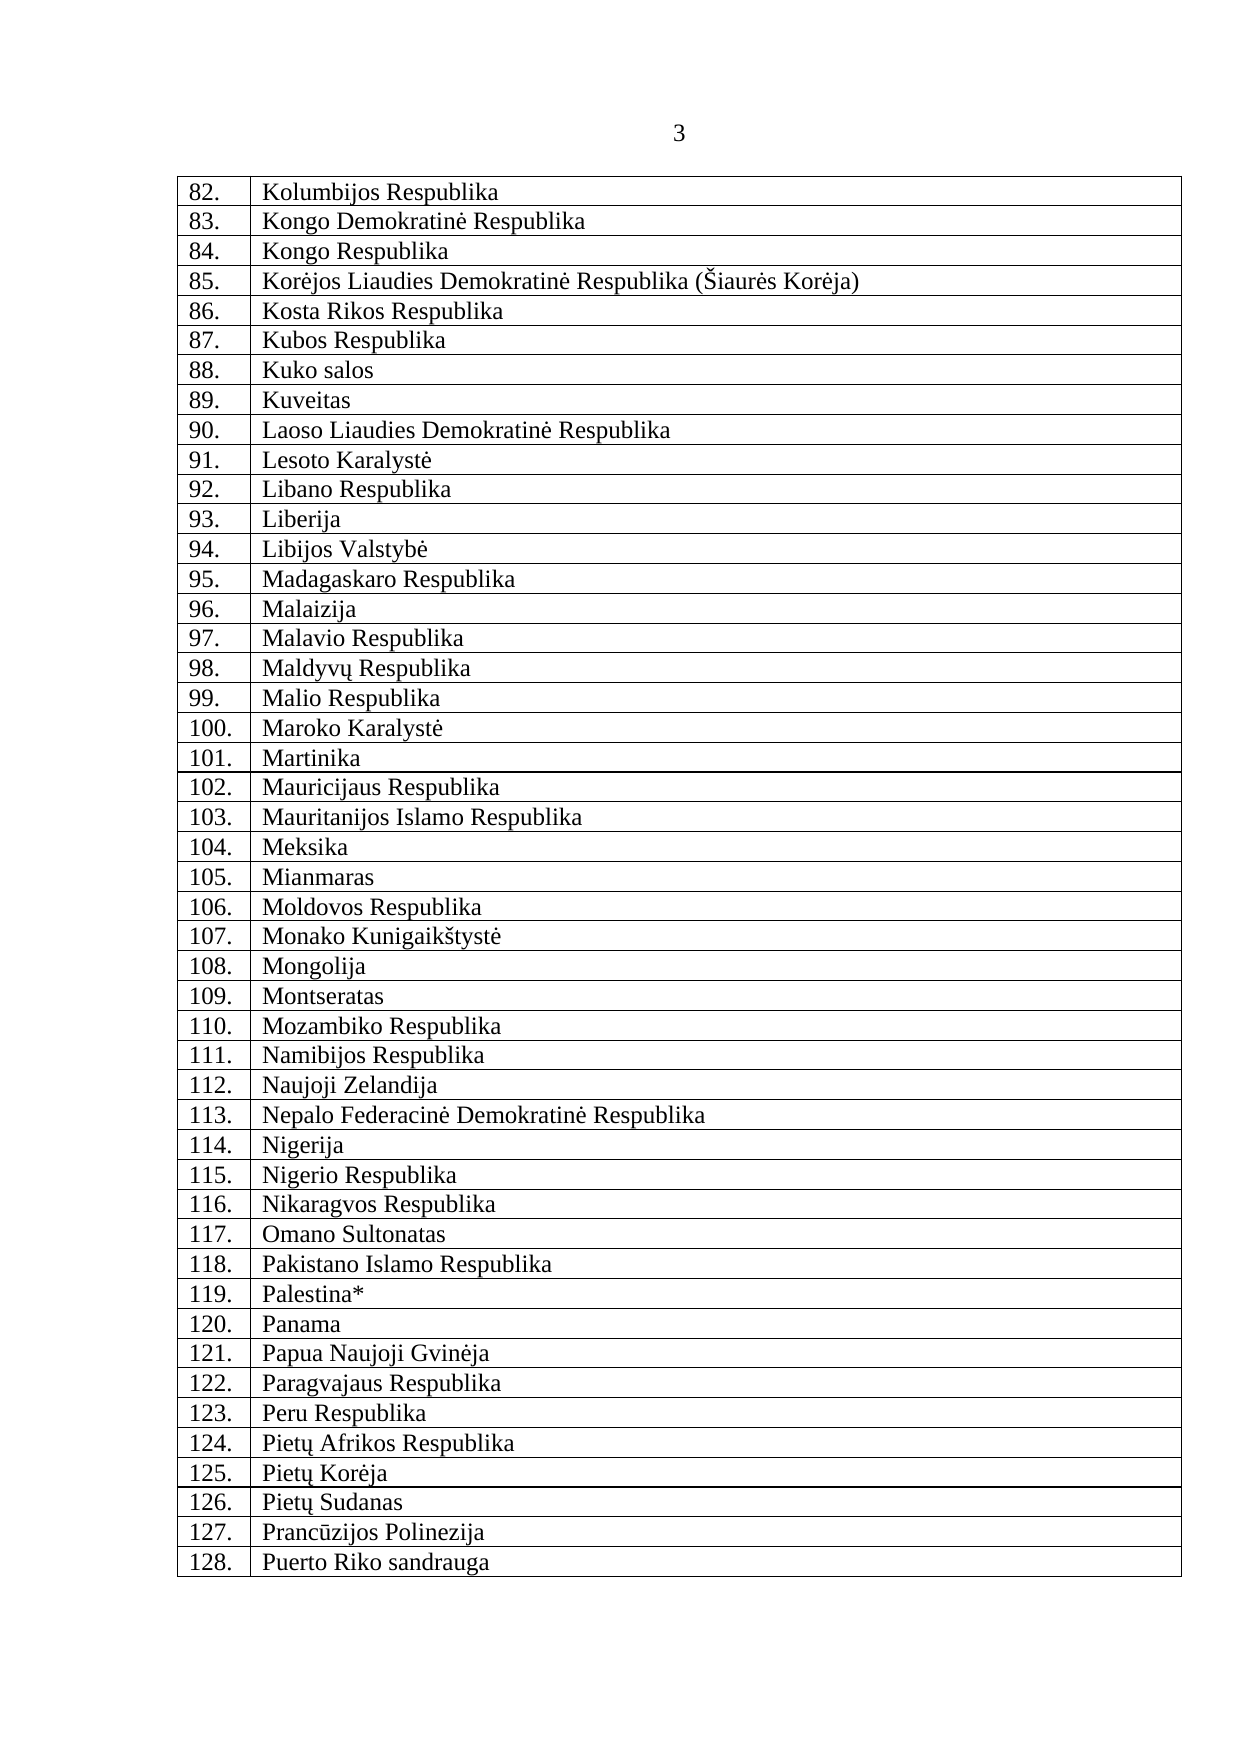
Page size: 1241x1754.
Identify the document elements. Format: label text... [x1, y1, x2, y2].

table_cell 119. [178, 1279, 250, 1308]
table_cell 112. [178, 1070, 250, 1099]
table_cell Libano Respublika [251, 475, 1181, 503]
table_cell Pietų Korėja [251, 1458, 1181, 1486]
table_cell Nigerija [251, 1130, 1181, 1159]
table_cell Moldovos Respublika [251, 892, 1181, 920]
table_cell Maldyvų Respublika [251, 653, 1181, 682]
table_cell 86. [178, 296, 250, 324]
table_cell 87. [178, 326, 250, 354]
table_cell 113. [178, 1100, 250, 1129]
table_cell 83. [178, 206, 250, 235]
table_cell Paragvajaus Respublika [251, 1368, 1181, 1397]
table_cell 127. [178, 1517, 250, 1546]
table_cell Liberija [251, 504, 1181, 533]
table_cell Montseratas [251, 981, 1181, 1010]
table_cell Omano Sultonatas [251, 1219, 1181, 1248]
table_cell Lesoto Karalystė [251, 445, 1181, 473]
table_cell 110. [178, 1011, 250, 1039]
table_cell 90. [178, 415, 250, 444]
table_cell Maroko Karalystė [251, 713, 1181, 742]
table_cell 101. [178, 743, 250, 771]
table_cell Malavio Respublika [251, 624, 1181, 652]
table_cell Namibijos Respublika [251, 1041, 1181, 1069]
table_cell Kolumbijos Respublika [251, 177, 1181, 205]
table_cell Palestina* [251, 1279, 1181, 1308]
table_cell 105. [178, 862, 250, 891]
table_cell 125. [178, 1458, 250, 1486]
table_cell Libijos Valstybė [251, 534, 1181, 563]
table_cell Nikaragvos Respublika [251, 1190, 1181, 1218]
table_cell Papua Naujoji Gvinėja [251, 1339, 1181, 1367]
table_cell 108. [178, 951, 250, 980]
table_cell Malio Respublika [251, 683, 1181, 712]
table_cell Mongolija [251, 951, 1181, 980]
table_cell 88. [178, 355, 250, 384]
table_cell 111. [178, 1041, 250, 1069]
table_cell Kubos Respublika [251, 326, 1181, 354]
table_cell 121. [178, 1339, 250, 1367]
table_cell 122. [178, 1368, 250, 1397]
table_cell Mauritanijos Islamo Respublika [251, 802, 1181, 831]
table_cell 126. [178, 1488, 250, 1516]
table_cell 100. [178, 713, 250, 742]
table_cell Monako Kunigaikštystė [251, 921, 1181, 950]
table_cell Kongo Demokratinė Respublika [251, 206, 1181, 235]
table_cell 123. [178, 1398, 250, 1427]
table_cell Panama [251, 1309, 1181, 1337]
table_cell 116. [178, 1190, 250, 1218]
table_cell 95. [178, 564, 250, 593]
table_cell 99. [178, 683, 250, 712]
table_cell Peru Respublika [251, 1398, 1181, 1427]
table_cell 120. [178, 1309, 250, 1337]
table_cell 92. [178, 475, 250, 503]
table_cell Mozambiko Respublika [251, 1011, 1181, 1039]
table_cell Kosta Rikos Respublika [251, 296, 1181, 324]
table_cell 85. [178, 266, 250, 295]
table_cell Puerto Riko sandrauga [251, 1547, 1181, 1576]
table_cell Mauricijaus Respublika [251, 773, 1181, 801]
table_cell 114. [178, 1130, 250, 1159]
table_cell Meksika [251, 832, 1181, 861]
table_cell Korėjos Liaudies Demokratinė Respublika (Šiaurės Korėja) [251, 266, 1181, 295]
table_cell 94. [178, 534, 250, 563]
table_cell 109. [178, 981, 250, 1010]
table_cell Kuveitas [251, 385, 1181, 414]
table_cell Martinika [251, 743, 1181, 771]
table_cell Kongo Respublika [251, 236, 1181, 265]
table_cell 115. [178, 1160, 250, 1188]
table_cell 128. [178, 1547, 250, 1576]
table_cell Mianmaras [251, 862, 1181, 891]
table_cell Kuko salos [251, 355, 1181, 384]
table_cell Pakistano Islamo Respublika [251, 1249, 1181, 1278]
table_cell 93. [178, 504, 250, 533]
table_cell 98. [178, 653, 250, 682]
table_cell 106. [178, 892, 250, 920]
table_cell 104. [178, 832, 250, 861]
table_cell Nigerio Respublika [251, 1160, 1181, 1188]
table_cell 84. [178, 236, 250, 265]
table_cell 102. [178, 773, 250, 801]
table_cell 107. [178, 921, 250, 950]
table_cell Naujoji Zelandija [251, 1070, 1181, 1099]
table_cell 118. [178, 1249, 250, 1278]
table_cell 117. [178, 1219, 250, 1248]
table_cell Malaizija [251, 594, 1181, 622]
table_cell Madagaskaro Respublika [251, 564, 1181, 593]
table_cell 124. [178, 1428, 250, 1457]
table_cell Pietų Sudanas [251, 1488, 1181, 1516]
table_cell Laoso Liaudies Demokratinė Respublika [251, 415, 1181, 444]
table_cell 97. [178, 624, 250, 652]
table_cell Prancūzijos Polinezija [251, 1517, 1181, 1546]
table_cell 89. [178, 385, 250, 414]
table_cell Pietų Afrikos Respublika [251, 1428, 1181, 1457]
table_cell 91. [178, 445, 250, 473]
table_cell 82. [178, 177, 250, 205]
table_cell Nepalo Federacinė Demokratinė Respublika [251, 1100, 1181, 1129]
table_cell 96. [178, 594, 250, 622]
table_cell 103. [178, 802, 250, 831]
